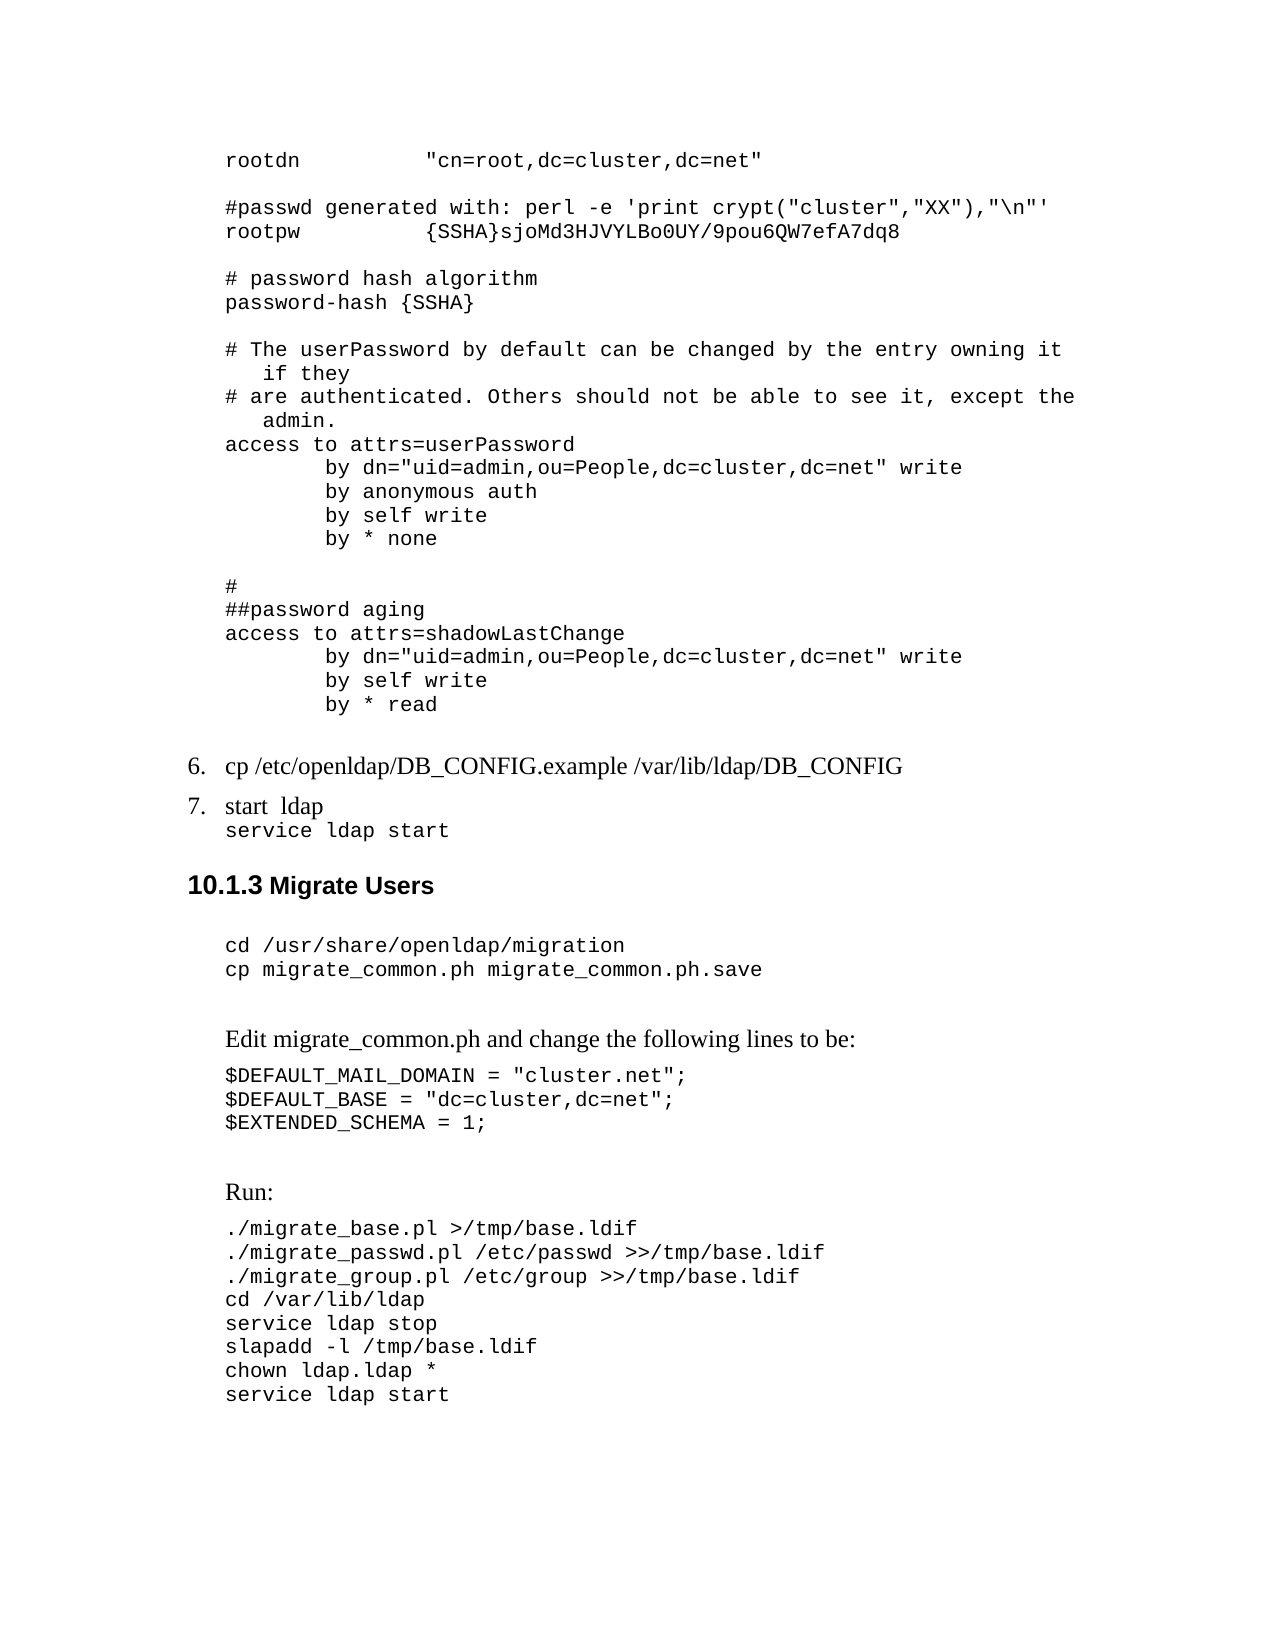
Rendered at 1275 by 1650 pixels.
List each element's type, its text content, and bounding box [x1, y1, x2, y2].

text Edit migrate_common.ph and change the following lines to be: [225, 1024, 1087, 1052]
text service ldap start [225, 820, 1087, 844]
text ./migrate_passwd.pl /etc/passwd >>/tmp/base.ldif [225, 1242, 1087, 1266]
text by dn="uid=admin,ou=People,dc=cluster,dc=net" write [225, 647, 1087, 670]
text $EXTENDED_SCHEMA = 1; [225, 1112, 1087, 1136]
text cp migrate_common.ph migrate_common.ph.save [225, 959, 1087, 982]
text password-hash {SSHA} [225, 292, 1087, 316]
list start ldap [187, 791, 1087, 820]
text by self write [225, 505, 1087, 528]
text service ldap stop [225, 1313, 1087, 1337]
text # The userPassword by default can be changed by the entry owning it if they [225, 339, 1087, 386]
text $DEFAULT_MAIL_DOMAIN = "cluster.net"; [225, 1065, 1087, 1088]
text Run: [225, 1177, 1087, 1206]
text ./migrate_base.pl >/tmp/base.ldif [225, 1218, 1087, 1242]
text by * none [225, 528, 1087, 552]
text slapadd -l /tmp/base.ldif [225, 1337, 1087, 1360]
text chown ldap.ldap * [225, 1360, 1087, 1384]
text cd /usr/share/openldap/migration [225, 935, 1087, 959]
text cd /var/lib/ldap [225, 1289, 1087, 1313]
text ./migrate_group.pl /etc/group >>/tmp/base.ldif [225, 1266, 1087, 1289]
text access to attrs=userPassword [225, 434, 1087, 457]
subtitle Migrate Users [187, 869, 1087, 900]
text by self write [225, 670, 1087, 694]
text ##password aging [225, 599, 1087, 623]
text # password hash algorithm [225, 268, 1087, 292]
text rootpw {SSHA}sjoMd3HJVYLBo0UY/9pou6QW7efA7dq8 [225, 221, 1087, 244]
text # [225, 576, 1087, 599]
text access to attrs=shadowLastChange [225, 623, 1087, 647]
text # are authenticated. Others should not be able to see it, except the admin. [225, 386, 1087, 434]
text $DEFAULT_BASE = "dc=cluster,dc=net"; [225, 1088, 1087, 1112]
text rootdn "cn=root,dc=cluster,dc=net" [225, 150, 1087, 174]
list cp /etc/openldap/DB_CONFIG.example /var/lib/ldap/DB_CONFIG [187, 751, 1087, 779]
text by anonymous auth [225, 481, 1087, 505]
text service ldap start [225, 1384, 1087, 1407]
text by * read [225, 694, 1087, 717]
text by dn="uid=admin,ou=People,dc=cluster,dc=net" write [225, 457, 1087, 481]
text #passwd generated with: perl -e 'print crypt("cluster","XX"),"\n"' [225, 197, 1087, 221]
